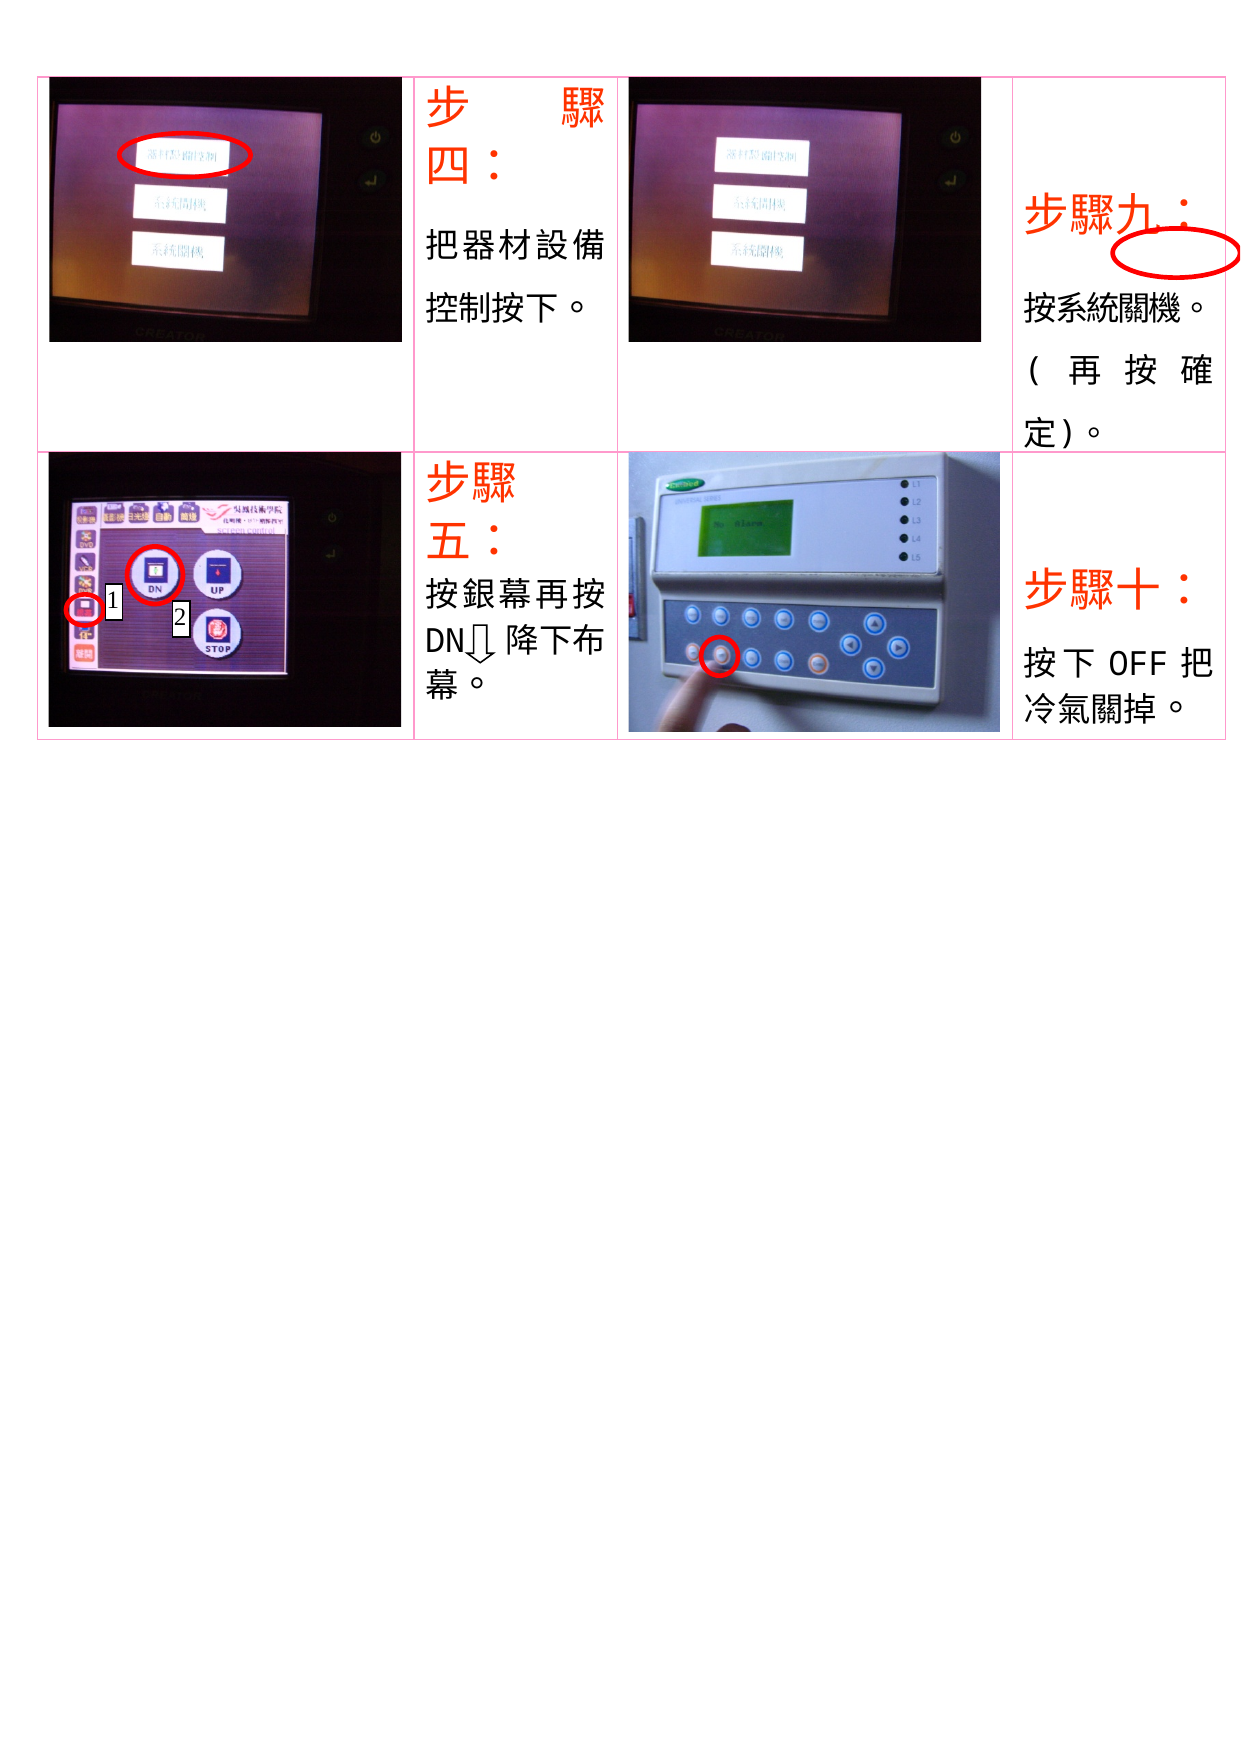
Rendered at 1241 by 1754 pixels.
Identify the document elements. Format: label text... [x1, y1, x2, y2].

table_cell [173, 602, 189, 636]
table_cell 步驟四： 把器材設備控制按下。 [415, 78, 617, 451]
table_cell [38, 453, 413, 739]
table_cell 步驟五： 按銀幕再按DN 降下布幕。 [415, 453, 617, 739]
table_cell [618, 453, 1012, 739]
table_cell [618, 78, 1012, 451]
table_cell [38, 78, 413, 451]
table_cell 步驟九： 按系統關機。(再按確定)。 [1013, 78, 1225, 451]
table_cell [106, 585, 122, 619]
table_cell 步驟十： 按下OFF把冷氣關掉。 [1013, 453, 1225, 739]
